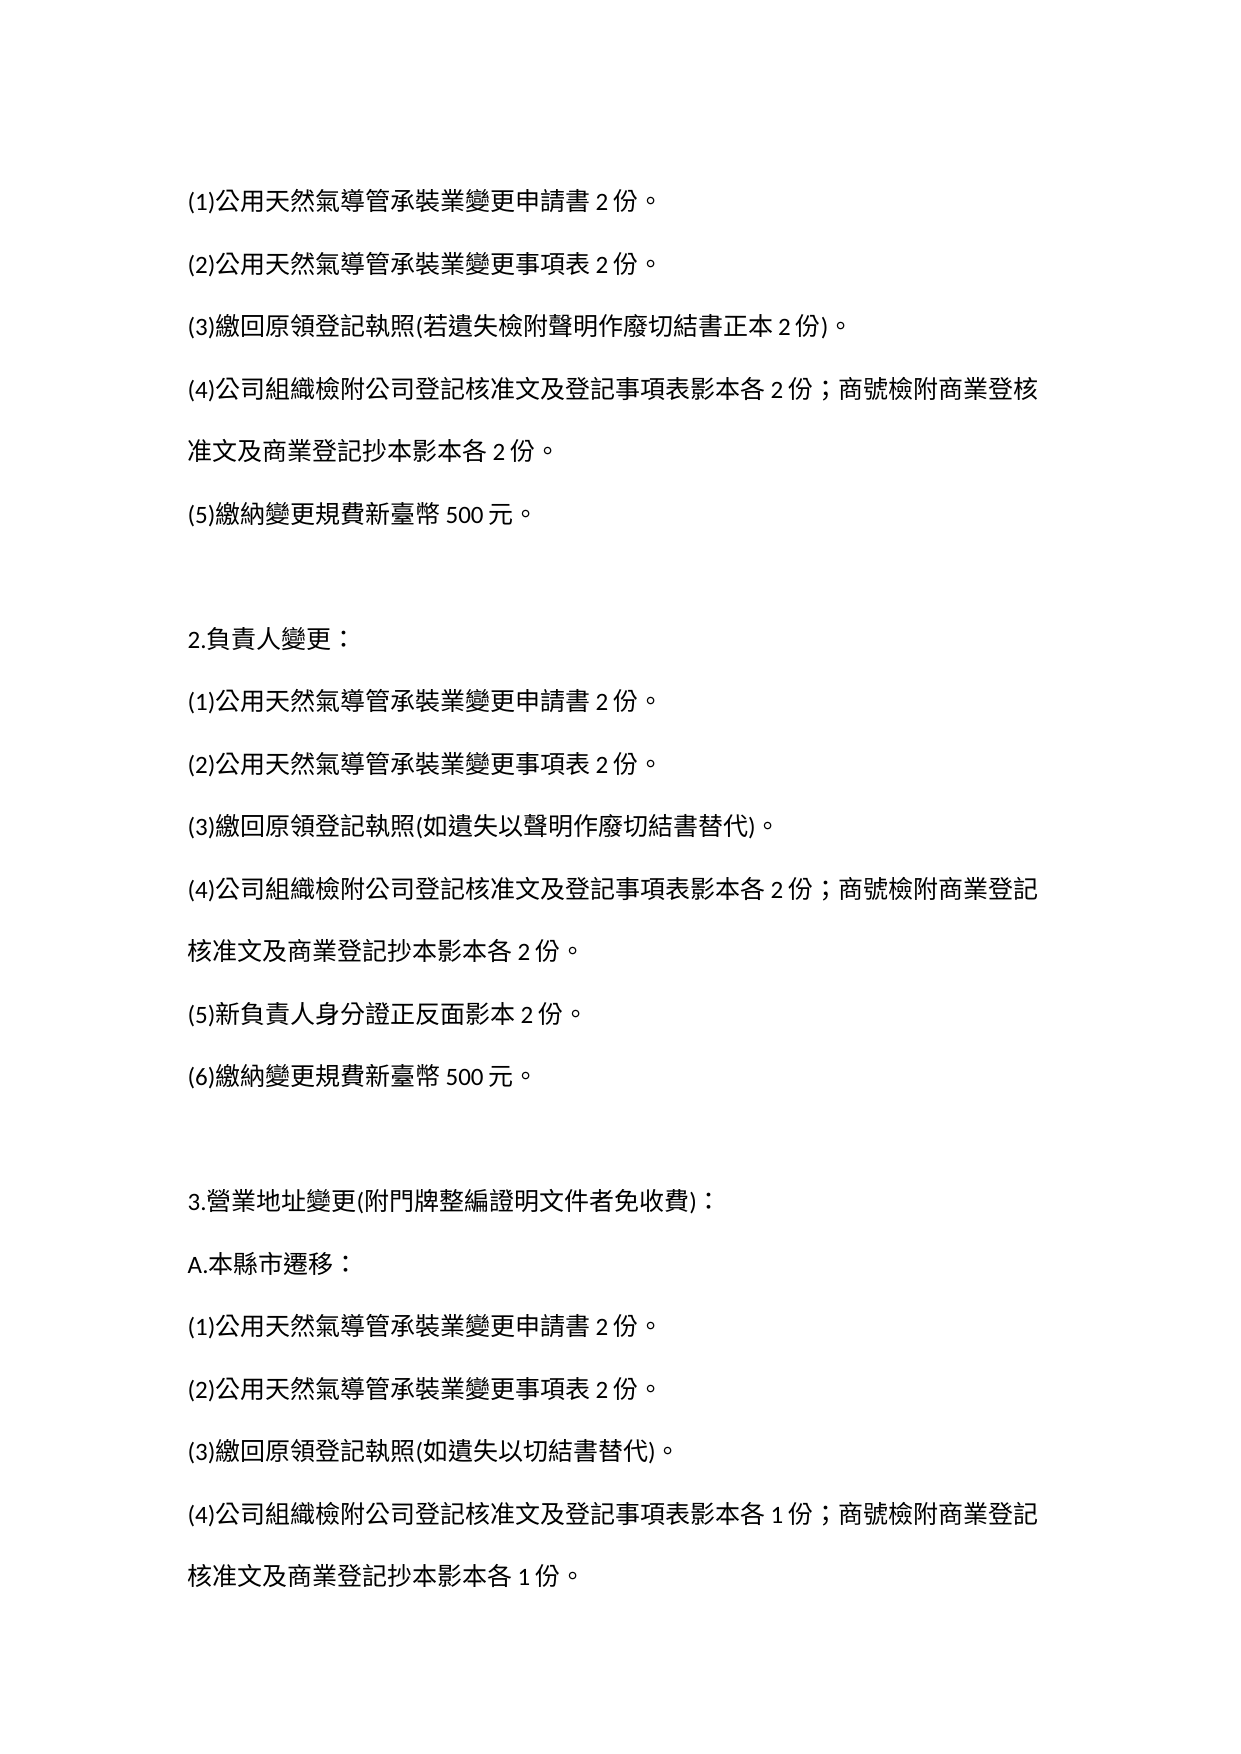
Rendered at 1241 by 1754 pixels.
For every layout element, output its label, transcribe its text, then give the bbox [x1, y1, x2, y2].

text 公用天然氣導管承裝業辦法已於100年8月2日起開始正式施行，依該辦法第20條規定，施行前已領有氣體燃料導管承裝業執照者，自該辦法施行之日起一年內，備齊下列所述規定之文件，向本府申請公用天然氣導管承裝業執照；屆時未申請者，原執照失其效力，並不得承接該辦法所定之業務。 辦理公用天然氣導管承裝業設立前，須先取得商業登記「E502010燃料導管安裝工程業」營業項目後，再至本處公用事業科辦理公用天然氣導管承裝業設立，並於登記後30日內加入公會。 一、甲級公用天然氣導管承裝業設立之資格及條件： (一)資本額新臺幣200萬元以上及固定營業場所。 (二)甲級專業人員1名及乙級專業人員3名，其資格如下： 1.甲級專業人員，應符合下列各目規定之一： (1)高等（普通）考試或相當於高等（普通）考試之化學工程、電子工程、電機工程、土木工程、機械工程及相關工程類科考試及格。 (2)乙級以上氣體燃料導管配管技術士技能檢定合格。 (3)乙級以上工業用管配管或自來水管配管技術士技能檢定合格，並從事公用天然氣事業或其他高壓氣體之管線設計、維護、監督工程三年以上，具有證明文件。 2.乙級專業人員，應符合下列各目規定之一： (1)氣體燃料導管裝管技工考驗合格。 (2)丙級以上氣體燃料導管配管技術士技能檢定合格。 (3)丙級以上工業用管配管或自來水管配管技術士技能檢定合格，並從事公用天然氣事業或其他高壓氣體之管線設計、維護、監督工程2年以上，具有證明文件。 (三)承裝工程範圍： 承攬公用天然氣事業或其用戶使用之輸氣管線工程施作，及其輸氣管線安全維護業務。 二、乙級公用天然氣導管承裝業設立之資格及條件： (一)資本額新臺幣100萬元以上資本額及固定營業場所。 (二)乙級專業人員2名，其資格如下： 1.氣體燃料導管裝管技工考驗合格。 2.丙級以上氣體燃料導管配管技術士技能檢定合格。 3.丙級以上工業用管配管或自來水管配管技術士技能檢定合格，並從事公用天然氣事業或其他高壓氣體之管線設計、維護、監督工程2年以上，具有證明文件。 (三)承裝工程範圍： 承攬用戶表內管及表外管之管線設備工程施作，及其管線安全維護業務。 三、甲級、乙級公用天然氣導管承裝業設立應備證件： 1.公用天然氣導管承裝業設立申請書2份。 2.公用天然氣導管承裝業設立事項表2份。 3.公用天然氣導管承裝業設立技術員工事項表2份。 4.公司組織檢附公司登記核准文及登記事項表影本各2份；商號檢附商業登記核准文及商業登記抄 本影本各2份。(需取得「E502010燃料導管安裝工程業」營業項目), 並請將原舊有氣體燃料導管執照一併繳交。 5.負責人、專業人員身分證正反面影本各2份。 6.專業人員資格證明文件正本1份、影本2份。 7.專業人員經歷證明書正本1份。 8.專業人員本人出具予公司之受聘同意書正本1份。 9.臺灣區氣體管工程工業同業公會查驗簽證之工具設備清冊正本1份。 10.固定營業場所證明文件正本1份、影本2份。 11.原舊有之甲(乙)級氣體燃料導管承裝業登記執照正本繳回 12.繳納規費新臺幣1,000元。 四、委託辦理：委由他人代為辦理相關申請案件者，除應檢附相關申請書表及資料外，還需檢附委託書及切結書，其相關書表均可至相關附件內下載填寫。 五、檢附之影本請先行蓋上公司大小印，以茲證明與正本相符。 六、其他申請事項所需文件： 一、公用天然氣導管承裝業名稱、負責人、地址、資本額等變更請先至經濟部辦理變更核准後，再至本府辦理變更。 二、公用天然氣導管承裝業變更申請書2份之資料全部都要填妥，公用天然氣導管承裝業變更事項表2份，每份均須蓋妥原核准印鑑章，有變動的項目請填寫變更前後資料，未變動的項目免填寫。 三、公用天然氣導管承裝業變更應備證件： 1.資本額變更： (1)公用天然氣導管承裝業變更申請書2份。 (2)公用天然氣導管承裝業變更事項表2份。 (3)繳回原領登記執照(若遺失檢附聲明作廢切結書正本2份)。 (4)公司組織檢附公司登記核准文及登記事項表影本各2份；商號檢附商業登核准文及商業登記抄本影本各2份。 (5)繳納變更規費新臺幣500元。 2.負責人變更： (1)公用天然氣導管承裝業變更申請書2份。 (2)公用天然氣導管承裝業變更事項表2份。 (3)繳回原領登記執照(如遺失以聲明作廢切結書替代)。 (4)公司組織檢附公司登記核准文及登記事項表影本各2份；商號檢附商業登記核准文及商業登記抄本影本各2份。 (5)新負責人身分證正反面影本2份。 (6)繳納變更規費新臺幣500元。 3.營業地址變更(附門牌整編證明文件者免收費)： A.本縣市遷移： (1)公用天然氣導管承裝業變更申請書2份。 (2)公用天然氣導管承裝業變更事項表2份。 (3)繳回原領登記執照(如遺失以切結書替代)。 (4)公司組織檢附公司登記核准文及登記事項表影本各1份；商號檢附商業登記核准文及商業登記抄本影本各1份。 (5)繳納變更規費新臺幣500元。 B.遷移至外縣市： 先繳回原核發執照後(參考廢止申請)，至遷入縣市辦理新設。 4.專業人員變更： (1)公用天然氣導管承裝業變更申請書2份 (2)公用天然氣導管承裝業變更事項表2份 (3)公用天然氣導管承裝業專業人員變更事項表2份。 (4)資格證明文件正本1份，影本1份。 (5)身分證正反面影本各2份。 (6)新聘用專業人員出具予公司之受聘同意書正本1份，影本1份。 (7)繳納變更規費新臺幣500元。 5.印鑑變更： (1)公用天然氣導管承裝業變更申請書2份。 (2)公用天然氣導管承裝業變更事項表2份。(蓋妥原印鑑章及新印鑑章，原印鑑章若遺失，需附聲明作廢切結書) (3)聲明原登記印鑑遺失作廢之切結書正本1份(原登記印鑑遺失時才檢附)，影本1份。 (4)繳納變更規費新臺幣500元。 [187, 158, 1053, 1596]
